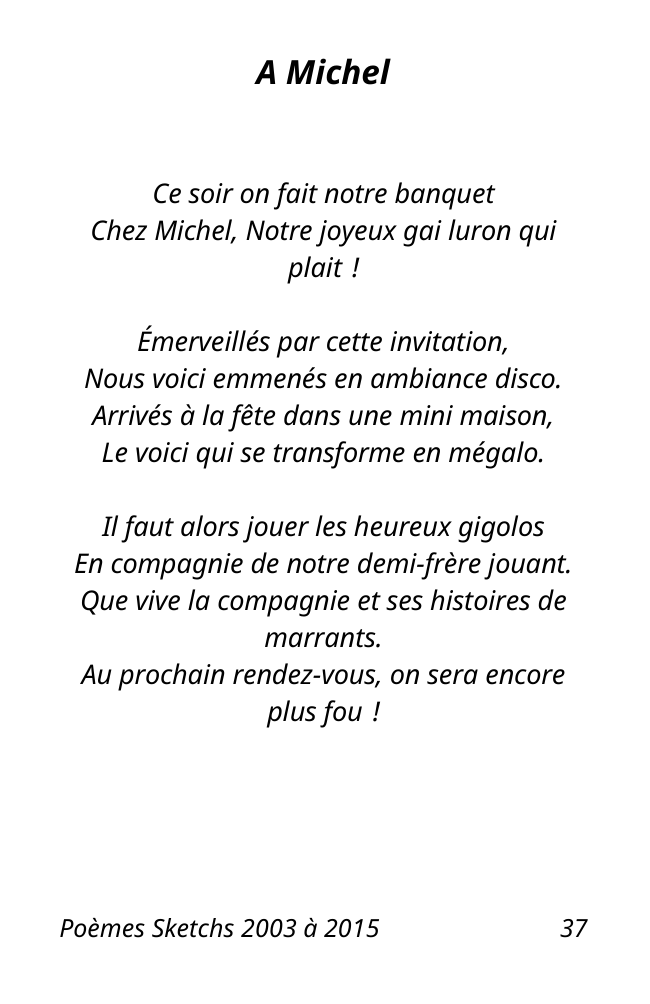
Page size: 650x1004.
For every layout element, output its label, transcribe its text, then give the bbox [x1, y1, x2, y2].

text Il faut alors jouer les heureux gigolos [59, 508, 591, 545]
text Que vive la compagnie et ses histoires de marrants. [59, 582, 591, 656]
text En compagnie de notre demi-frère jouant. [59, 545, 591, 582]
text Chez Michel, Notre joyeux gai luron qui plait ! [59, 212, 591, 286]
text Émerveillés par cette invitation, [59, 323, 591, 360]
text Au prochain rendez-vous, on sera encore plus fou ! [59, 656, 591, 729]
subtitle A Michel [59, 49, 591, 95]
text Le voici qui se transforme en mégalo. [59, 434, 591, 471]
text Ce soir on fait notre banquet [59, 175, 591, 212]
text Nous voici emmenés en ambiance disco. [59, 360, 591, 397]
text Arrivés à la fête dans une mini maison, [59, 397, 591, 434]
